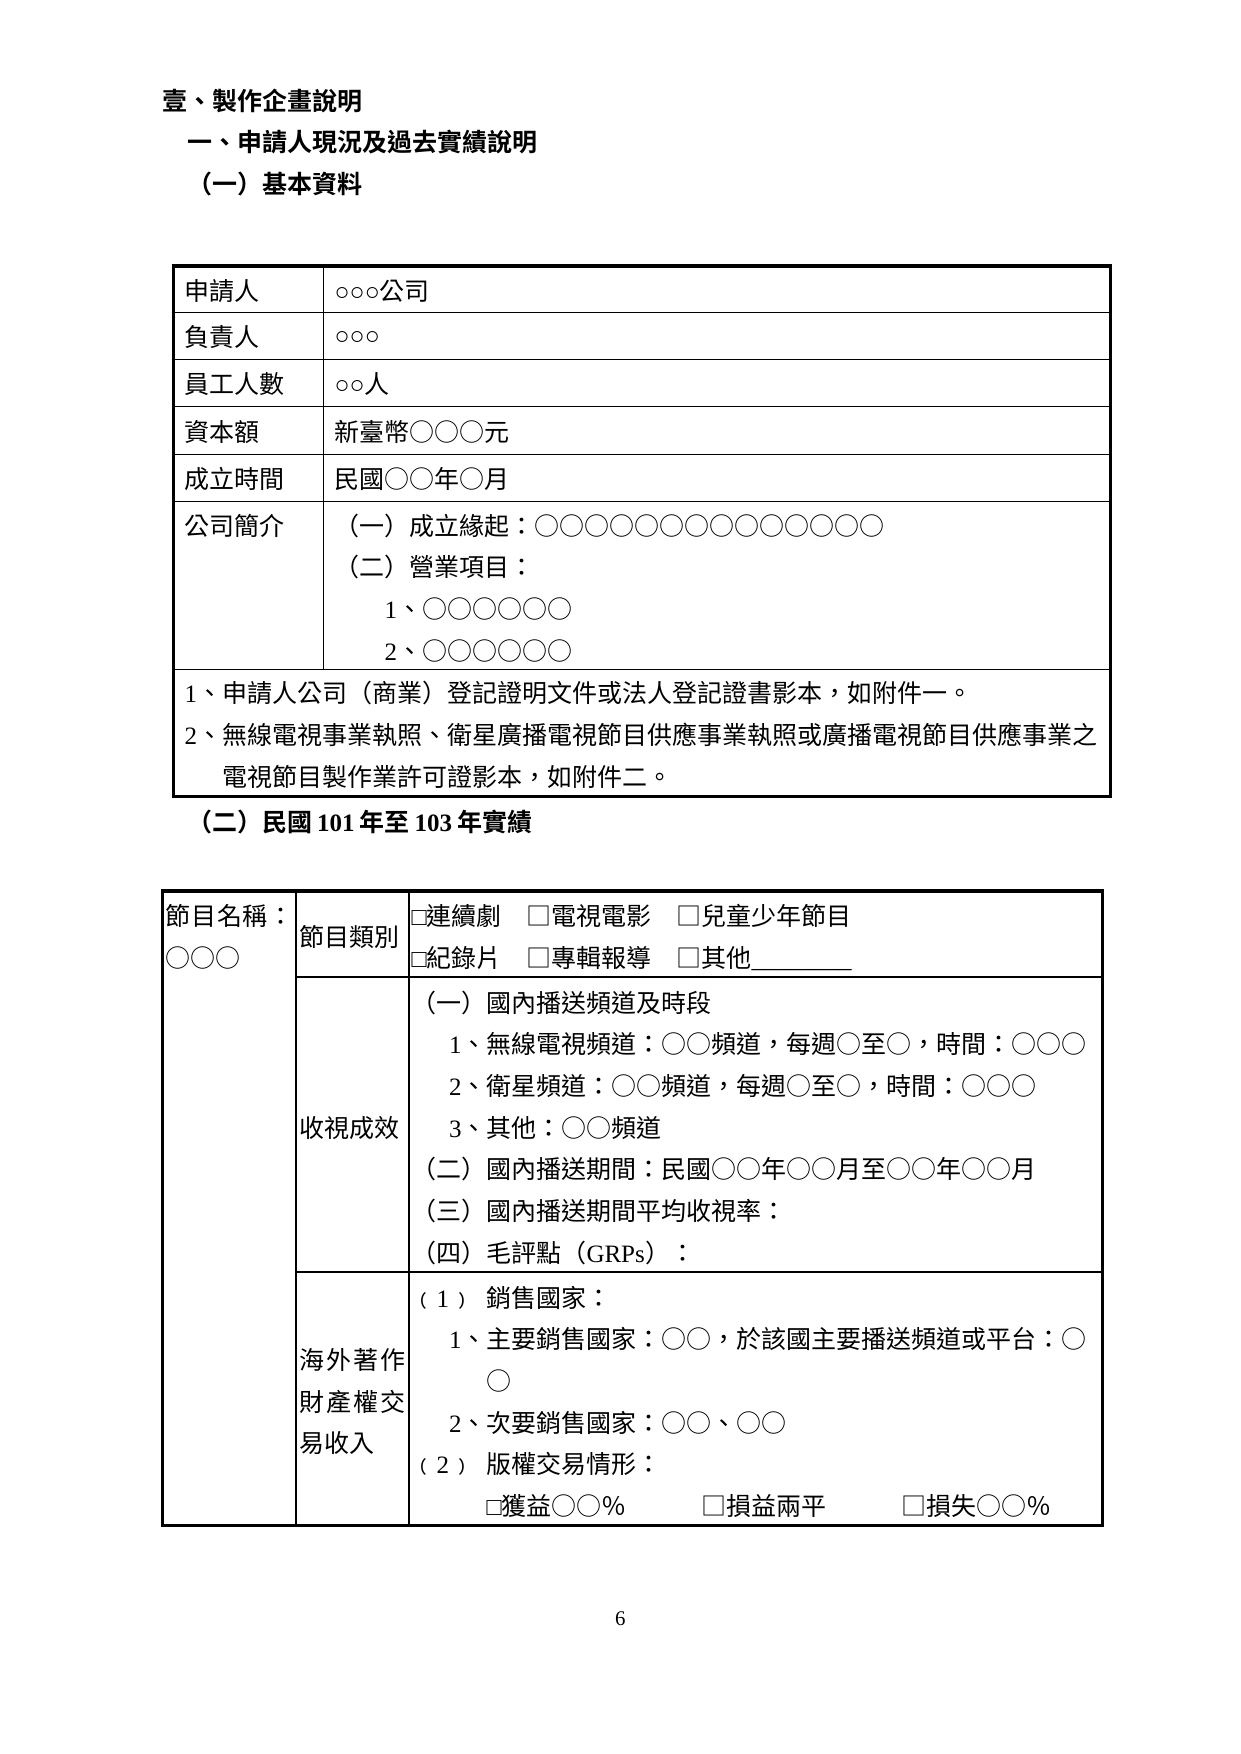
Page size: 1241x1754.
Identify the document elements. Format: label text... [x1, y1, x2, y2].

table_header □連續劇 □電視電影 □兒童少年節目 □紀錄片 □專輯報導 □其他________ [410, 893, 1101, 976]
table_cell 負責人 [175, 313, 323, 359]
table_header ○○○公司 [324, 268, 1109, 312]
text （一）基本資料 [187, 160, 1078, 202]
text （二）民國101年至103年實績 [187, 798, 1078, 839]
table_cell （一）國內播送頻道及時段 1、無線電視頻道：○○頻道，每週○至○，時間：○○○ 2、衛星頻道：○○頻道，每週○至○，時間：○○○ 3、其他：○○頻道 （二）國內播送期間：民國○○年○○月至○○年○○月 （三）國內播送期間平均收視率： （四）毛評點（GRPs）： [410, 978, 1101, 1271]
table_cell 員工人數 [175, 360, 323, 406]
table_cell ○○人 [324, 360, 1109, 406]
table_cell 海外著作財產權交易收入 [297, 1273, 408, 1524]
table_header 申請人 [175, 268, 323, 312]
table_cell 1、申請人公司（商業）登記證明文件或法人登記證書影本，如附件一。 2、無線電視事業執照、衛星廣播電視節目供應事業執照或廣播電視節目供應事業之電視節目製作業許可證影本，如附件二。 [175, 670, 1109, 794]
table_cell ○○○ [324, 313, 1109, 359]
text 一、申請人現況及過去實績說明 [187, 118, 1078, 160]
text 壹、製作企畫說明 [162, 77, 1078, 118]
table_cell 民國○○年○月 [324, 455, 1109, 501]
table_cell 銷售國家： 1、主要銷售國家：○○，於該國主要播送頻道或平台：○○ 2、次要銷售國家：○○、○○ 版權交易情形： □獲益○○％ □損益兩平 □損失○○％ [410, 1273, 1101, 1524]
table_cell 新臺幣○○○元 [324, 407, 1109, 453]
table_header 節目類別 [297, 893, 408, 976]
table_cell 收視成效 [297, 978, 408, 1271]
table_cell 公司簡介 [175, 502, 323, 668]
table_cell （一）成立緣起：○○○○○○○○○○○○○○ （二）營業項目： 1、○○○○○○ 2、○○○○○○ [324, 502, 1109, 668]
table_cell 成立時間 [175, 455, 323, 501]
table_cell 資本額 [175, 407, 323, 453]
table_header 節目名稱：○○○ [164, 893, 295, 1524]
